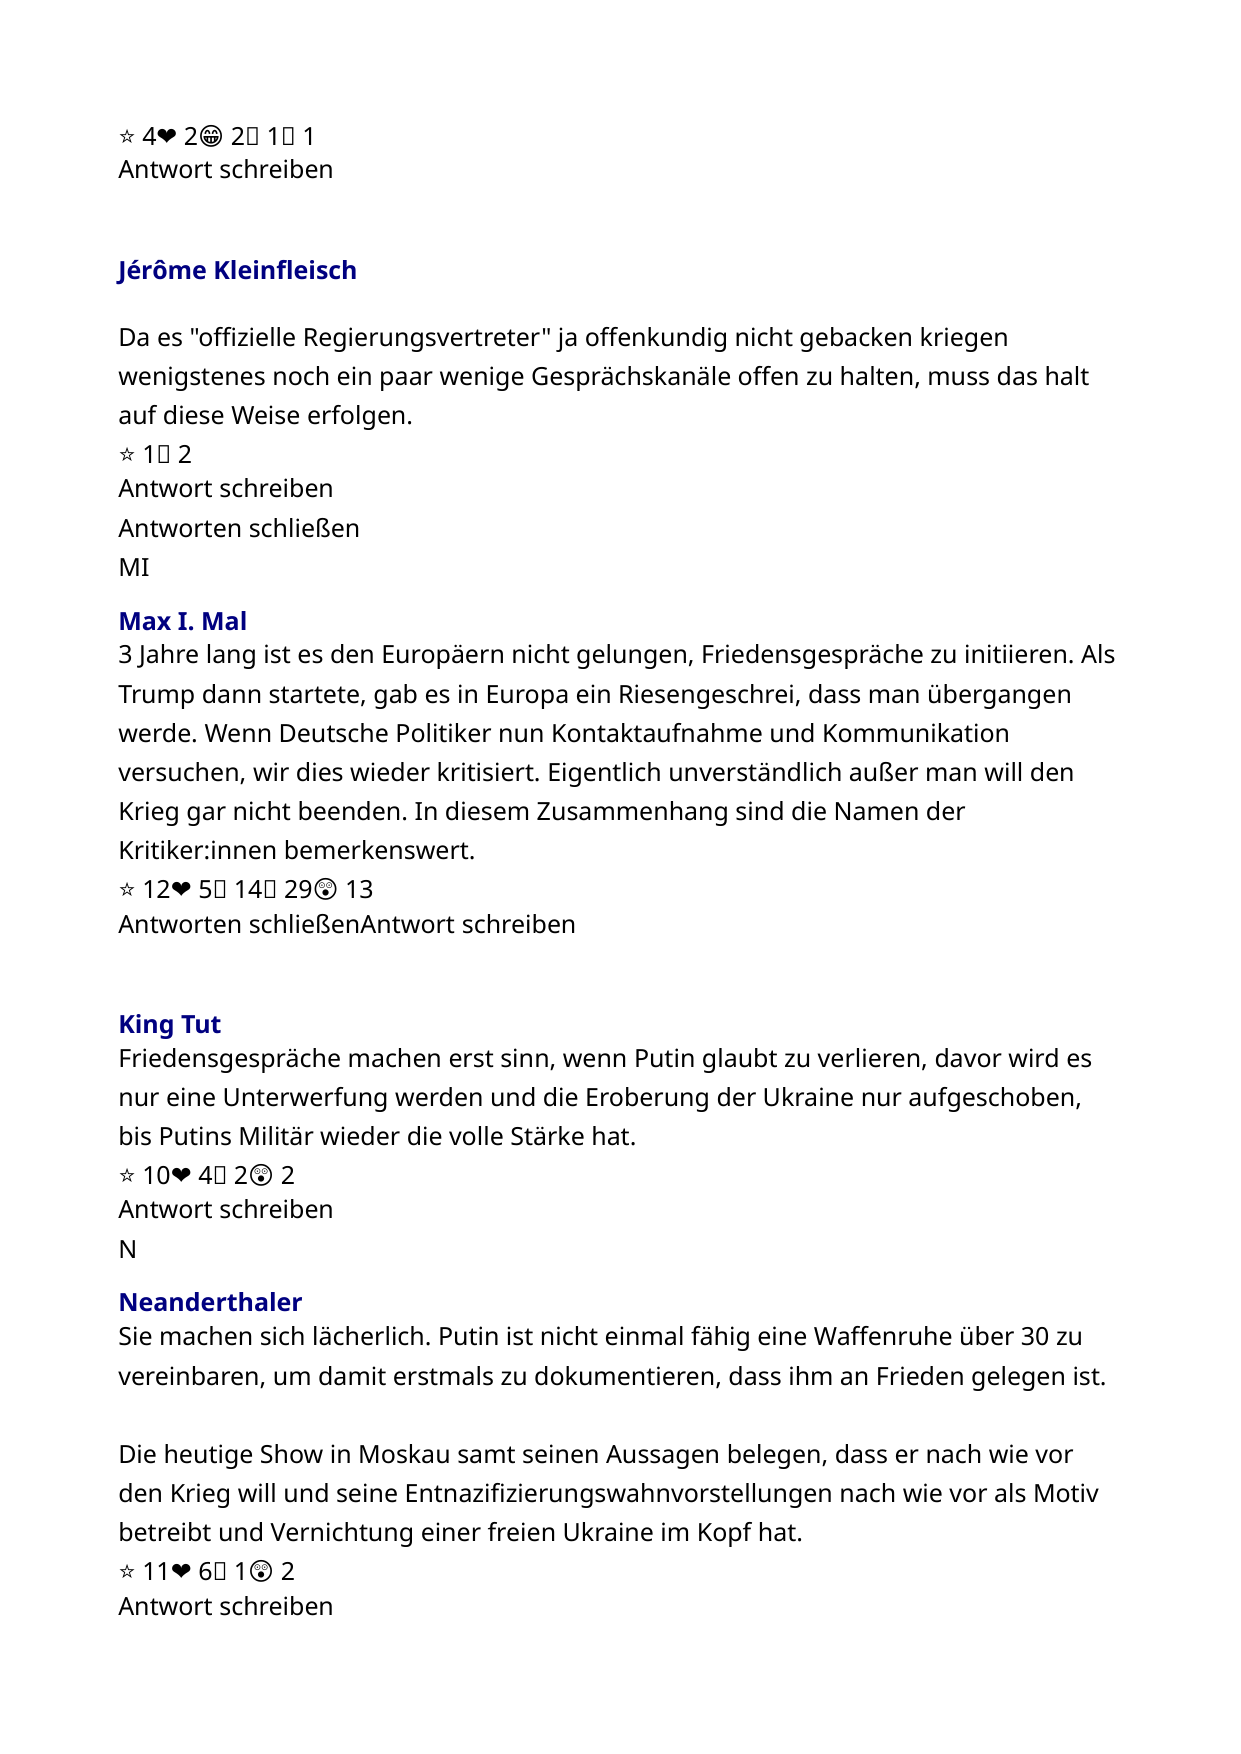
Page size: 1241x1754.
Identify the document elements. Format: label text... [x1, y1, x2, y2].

subtitle Jérôme Kleinfleisch [118, 252, 1122, 286]
text Antwort schreiben [118, 1588, 1122, 1622]
text ⭐️ 10❤️ 4🤨 2😲 2 [118, 1158, 1122, 1192]
subtitle Max I. Mal [118, 603, 1122, 637]
text Da es "offizielle Regierungsvertreter" ja offenkundig nicht gebacken kriegen wenigstenes noch ein paar wenige Gesprächskanäle offen zu halten, muss das halt auf diese Weise erfolgen. [118, 319, 1122, 432]
text ⭐️ 1🤨 2 [118, 437, 1122, 471]
text MI [118, 549, 1122, 583]
text Antworten schließenAntwort schreiben [118, 906, 1122, 940]
text Antworten schließen [118, 510, 1122, 544]
subtitle King Tut [118, 1006, 1122, 1041]
text Antwort schreiben [118, 152, 1122, 186]
text Sie machen sich lächerlich. Putin ist nicht einmal fähig eine Waffenruhe über 30 zu vereinbaren, um damit erstmals zu dokumentieren, dass ihm an Frieden gelegen ist. Die heutige Show in Moskau samt seinen Aussagen belegen, dass er nach wie vor den Krieg will und seine Entnazifizierungswahnvorstellungen nach wie vor als Motiv betreibt und Vernichtung einer freien Ukraine im Kopf hat. [118, 1319, 1122, 1549]
text Antwort schreiben [118, 471, 1122, 505]
text Friedensgespräche machen erst sinn, wenn Putin glaubt zu verlieren, davor wird es nur eine Unterwerfung werden und die Eroberung der Ukraine nur aufgeschoben, bis Putins Militär wieder die volle Stärke hat. [118, 1041, 1122, 1153]
text N [118, 1231, 1122, 1265]
text 3 Jahre lang ist es den Europäern nicht gelungen, Friedensgespräche zu initiieren. Als Trump dann startete, gab es in Europa ein Riesengeschrei, dass man übergangen werde. Wenn Deutsche Politiker nun Kontaktaufnahme und Kommunikation versuchen, wir dies wieder kritisiert. Eigentlich unverständlich außer man will den Krieg gar nicht beenden. In diesem Zusammenhang sind die Namen der Kritiker:innen bemerkenswert. [118, 637, 1122, 867]
text ⭐️ 11❤️ 6🙁 1😲 2 [118, 1554, 1122, 1588]
text ⭐️ 12❤️ 5🙁 14🤨 29😲 13 [118, 872, 1122, 906]
subtitle Neanderthaler [118, 1285, 1122, 1319]
text Antwort schreiben [118, 1192, 1122, 1226]
text ⭐️ 4❤️ 2😁 2🙁 1🤨 1 [118, 118, 1122, 152]
